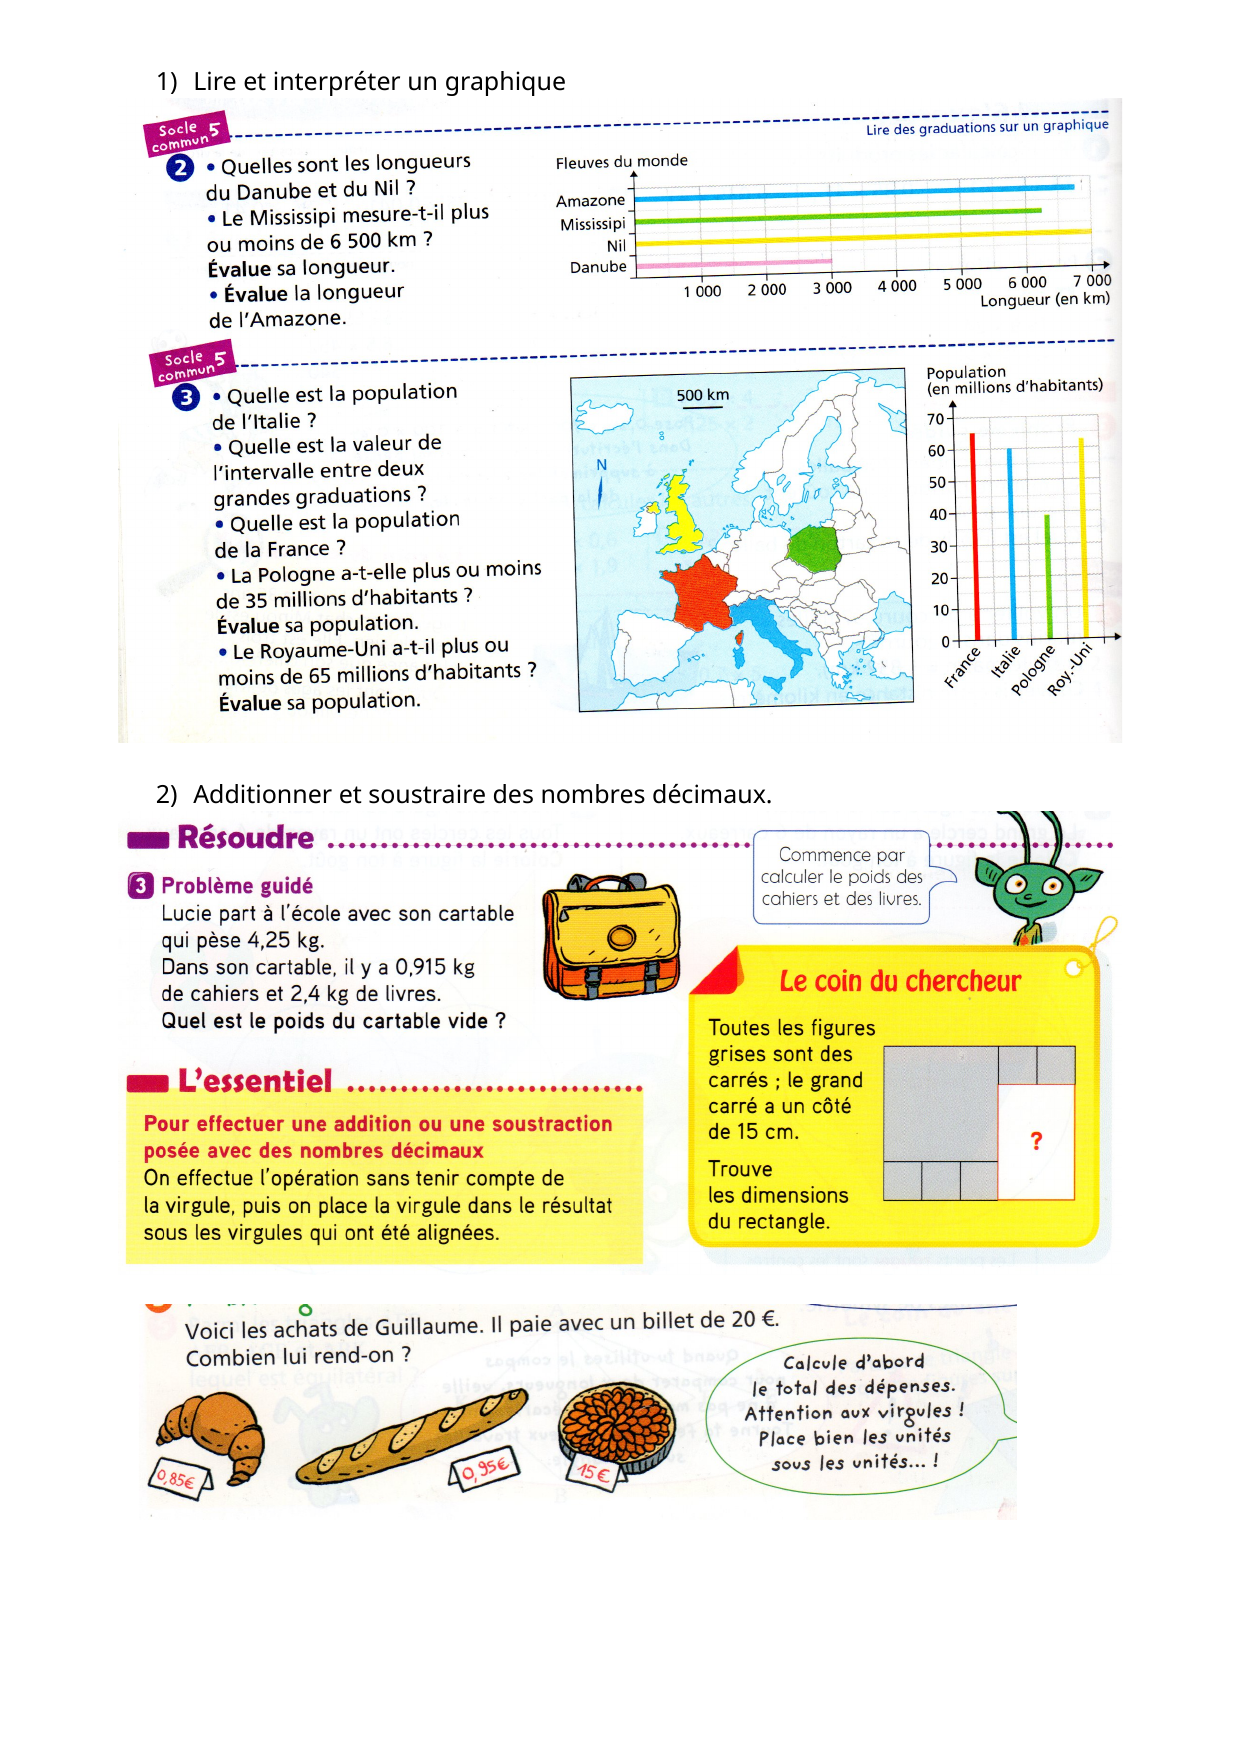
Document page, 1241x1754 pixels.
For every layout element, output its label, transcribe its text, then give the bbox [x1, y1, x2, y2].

picture [138, 1304, 1017, 1520]
list Additionner et soustraire des nombres décimaux. [156, 777, 1122, 811]
picture [118, 811, 1123, 1275]
list Lire et interpréter un graphique [156, 64, 1122, 98]
picture [118, 98, 1123, 743]
